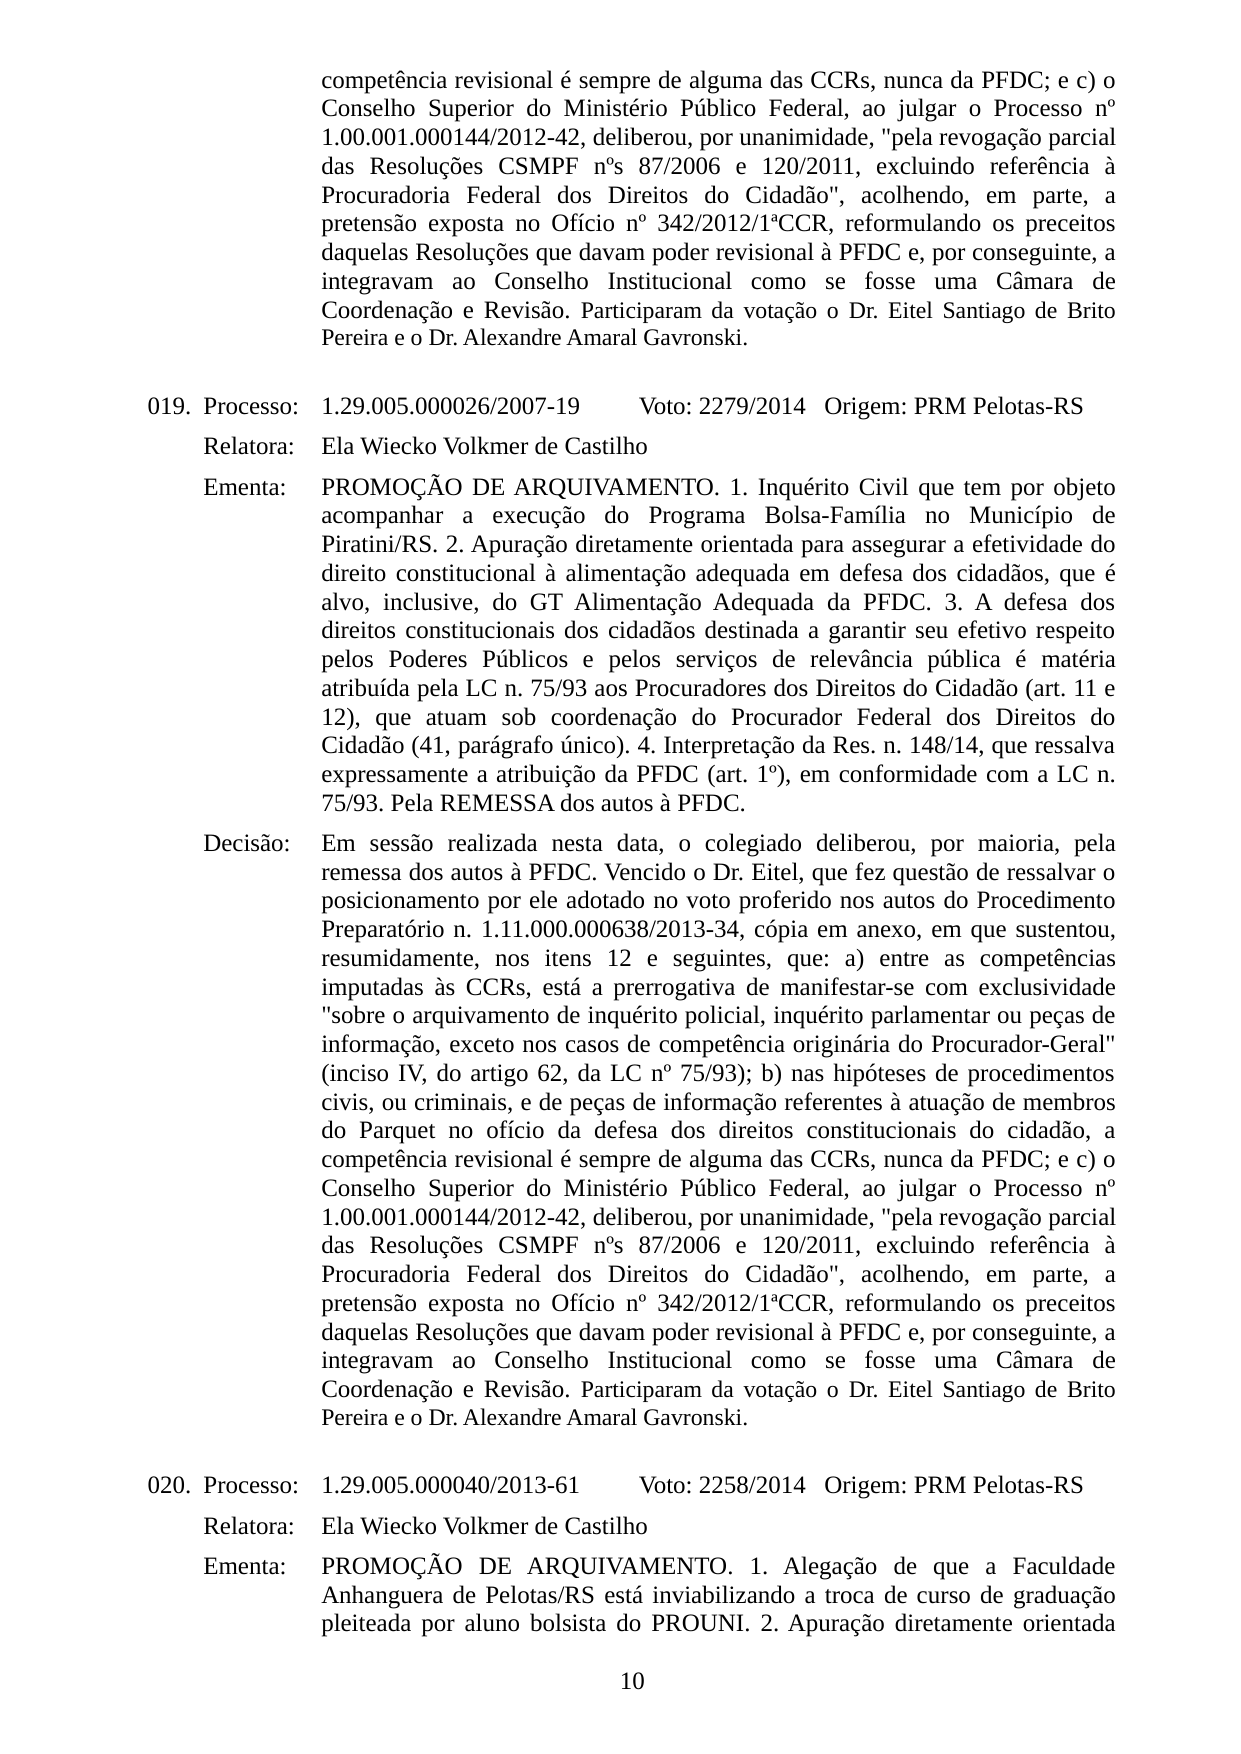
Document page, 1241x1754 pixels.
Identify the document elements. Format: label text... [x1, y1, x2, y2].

table_cell Ela Wiecko Volkmer de Castilho [315, 426, 1122, 466]
table_cell PROMOÇÃO DE ARQUIVAMENTO. 1. Alegação de que a Faculdade Anhanguera de Pelotas/RS está inviabilizando a troca de curso de graduação pleiteada por aluno bolsista do PROUNI. 2. Apuração diretamente orientada [315, 1545, 1122, 1643]
table_cell PROMOÇÃO DE ARQUIVAMENTO. 1. Inquérito Civil que tem por objeto acompanhar a execução do Programa Bolsa-Família no Município de Piratini/RS. 2. Apuração diretamente orientada para assegurar a efetividade do direito constitucional à alimentação adequada em defesa dos cidadãos, que é alvo, inclusive, do GT Alimentação Adequada da PFDC. 3. A defesa dos direitos constitucionais dos cidadãos destinada a garantir seu efetivo respeito pelos Poderes Públicos e pelos serviços de relevância pública é matéria atribuída pela LC n. 75/93 aos Procuradores dos Direitos do Cidadão (art. 11 e 12), que atuam sob coordenação do Procurador Federal dos Direitos do Cidadão (41, parágrafo único). 4. Interpretação da Res. n. 148/14, que ressalva expressamente a atribuição da PFDC (art. 1º), em conformidade com a LC n. 75/93. Pela REMESSA dos autos à PFDC. [315, 466, 1122, 822]
table_header Origem: PRM Pelotas-RS [818, 385, 1122, 426]
table_header Origem: PRM Pelotas-RS [818, 1465, 1122, 1505]
table_cell [142, 426, 197, 466]
table_header Processo: [197, 385, 315, 426]
table_cell [142, 1505, 197, 1545]
table_cell [142, 1545, 197, 1643]
table_header Voto: 2258/2014 [633, 1465, 818, 1505]
table_header 019. [142, 385, 197, 426]
table_cell [142, 822, 197, 1436]
table_cell [197, 59, 315, 357]
table_header Processo: [197, 1465, 315, 1505]
table_cell competência revisional é sempre de alguma das CCRs, nunca da PFDC; e c) o Conselho Superior do Ministério Público Federal, ao julgar o Processo nº 1.00.001.000144/2012-42, deliberou, por unanimidade, "pela revogação parcial das Resoluções CSMPF nºs 87/2006 e 120/2011, excluindo referência à Procuradoria Federal dos Direitos do Cidadão", acolhendo, em parte, a pretensão exposta no Ofício nº 342/2012/1ªCCR, reformulando os preceitos daquelas Resoluções que davam poder revisional à PFDC e, por conseguinte, a integravam ao Conselho Institucional como se fosse uma Câmara de Coordenação e Revisão. Participaram da votação o Dr. Eitel Santiago de Brito Pereira e o Dr. Alexandre Amaral Gavronski. [315, 59, 1122, 357]
table_cell [142, 59, 197, 357]
table_cell Relatora: [197, 1505, 315, 1545]
table_cell Decisão: [197, 822, 315, 1436]
table_cell [142, 466, 197, 822]
table_cell Relatora: [197, 426, 315, 466]
table_cell Em sessão realizada nesta data, o colegiado deliberou, por maioria, pela remessa dos autos à PFDC. Vencido o Dr. Eitel, que fez questão de ressalvar o posicionamento por ele adotado no voto proferido nos autos do Procedimento Preparatório n. 1.11.000.000638/2013-34, cópia em anexo, em que sustentou, resumidamente, nos itens 12 e seguintes, que: a) entre as competências imputadas às CCRs, está a prerrogativa de manifestar-se com exclusividade "sobre o arquivamento de inquérito policial, inquérito parlamentar ou peças de informação, exceto nos casos de competência originária do Procurador-Geral" (inciso IV, do artigo 62, da LC nº 75/93); b) nas hipóteses de procedimentos civis, ou criminais, e de peças de informação referentes à atuação de membros do Parquet no ofício da defesa dos direitos constitucionais do cidadão, a competência revisional é sempre de alguma das CCRs, nunca da PFDC; e c) o Conselho Superior do Ministério Público Federal, ao julgar o Processo nº 1.00.001.000144/2012-42, deliberou, por unanimidade, "pela revogação parcial das Resoluções CSMPF nºs 87/2006 e 120/2011, excluindo referência à Procuradoria Federal dos Direitos do Cidadão", acolhendo, em parte, a pretensão exposta no Ofício nº 342/2012/1ªCCR, reformulando os preceitos daquelas Resoluções que davam poder revisional à PFDC e, por conseguinte, a integravam ao Conselho Institucional como se fosse uma Câmara de Coordenação e Revisão. Participaram da votação o Dr. Eitel Santiago de Brito Pereira e o Dr. Alexandre Amaral Gavronski. [315, 822, 1122, 1436]
table_cell Ela Wiecko Volkmer de Castilho [315, 1505, 1122, 1545]
table_header Voto: 2279/2014 [633, 385, 818, 426]
table_header 020. [142, 1465, 197, 1505]
table_header 1.29.005.000026/2007-19 [315, 385, 633, 426]
table_cell Ementa: [197, 1545, 315, 1643]
table_header 1.29.005.000040/2013-61 [315, 1465, 633, 1505]
table_cell Ementa: [197, 466, 315, 822]
